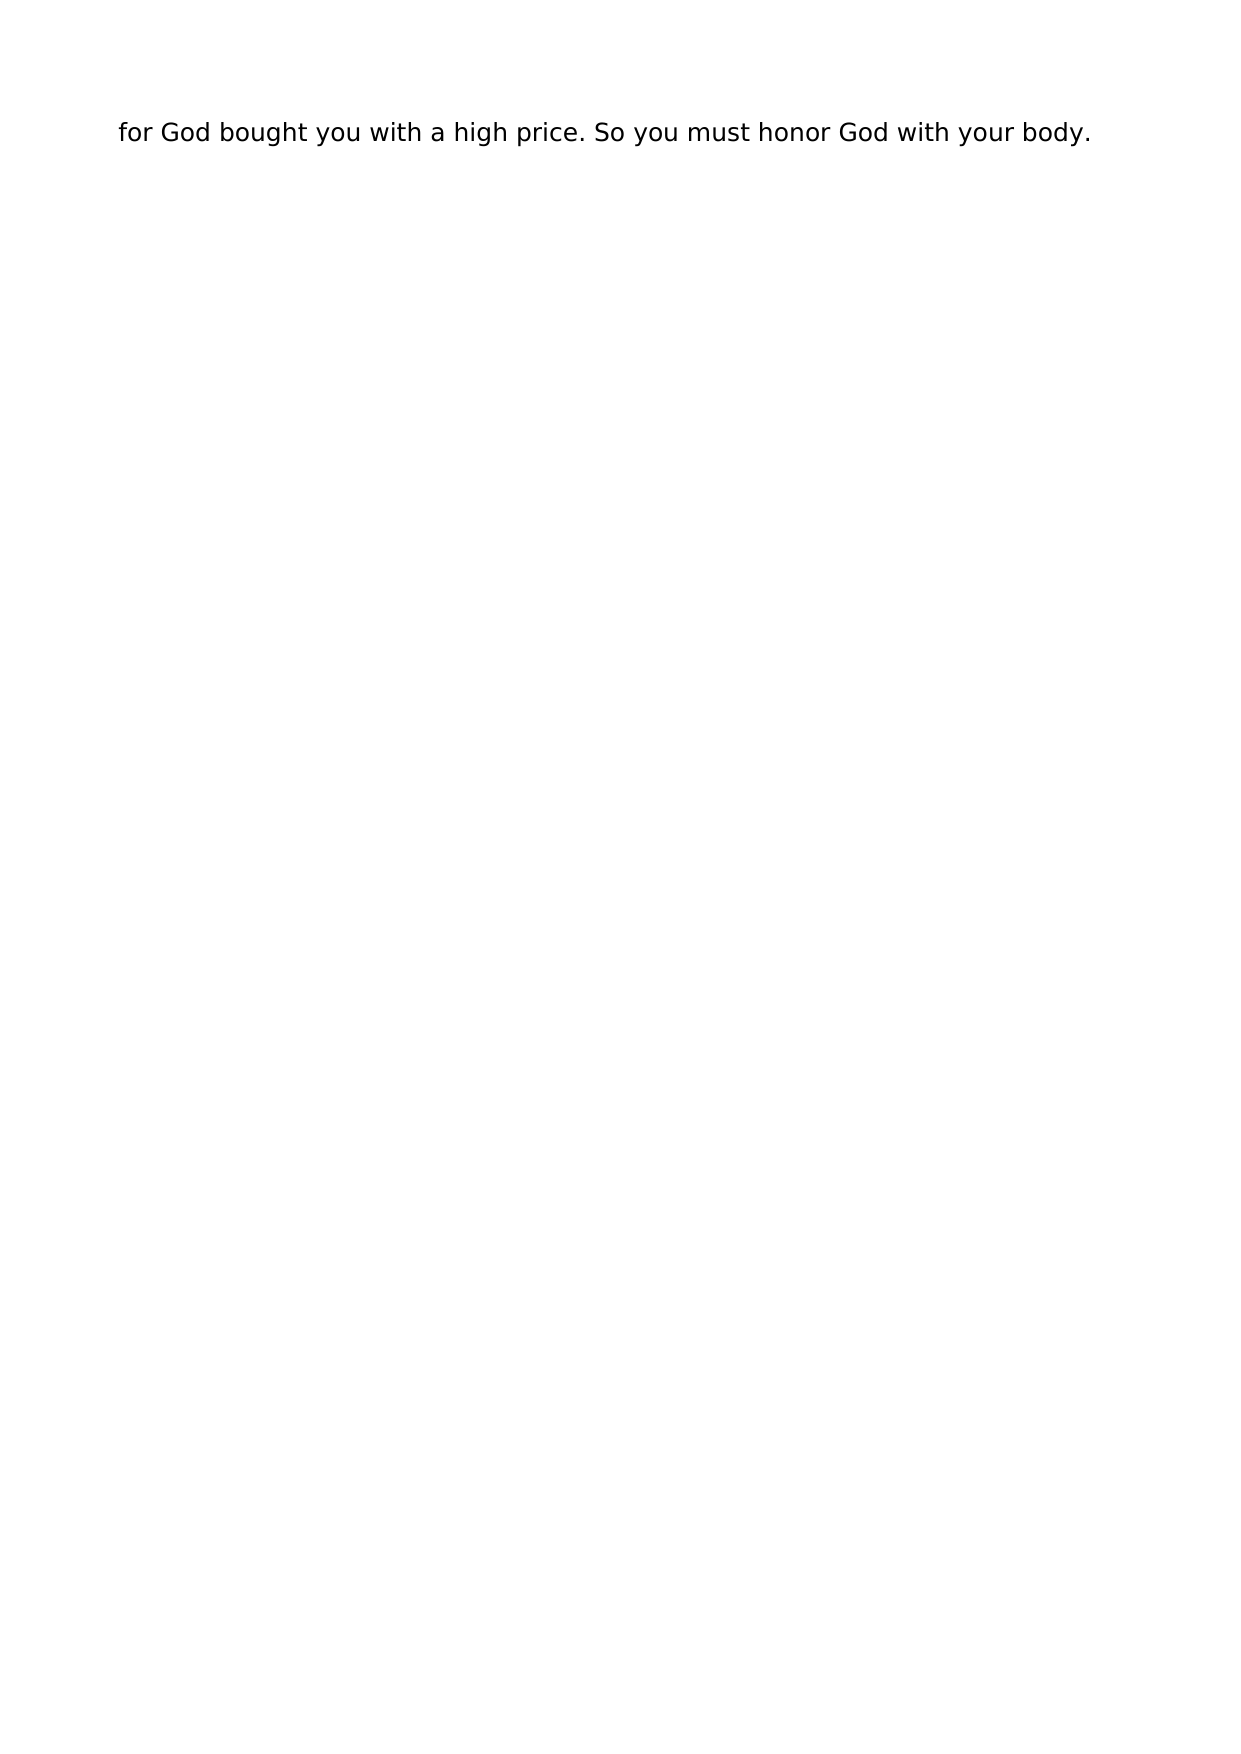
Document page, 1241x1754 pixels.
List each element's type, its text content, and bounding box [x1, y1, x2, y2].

text for God bought you with a high price. So you must honor God with your body. [118, 118, 1122, 147]
